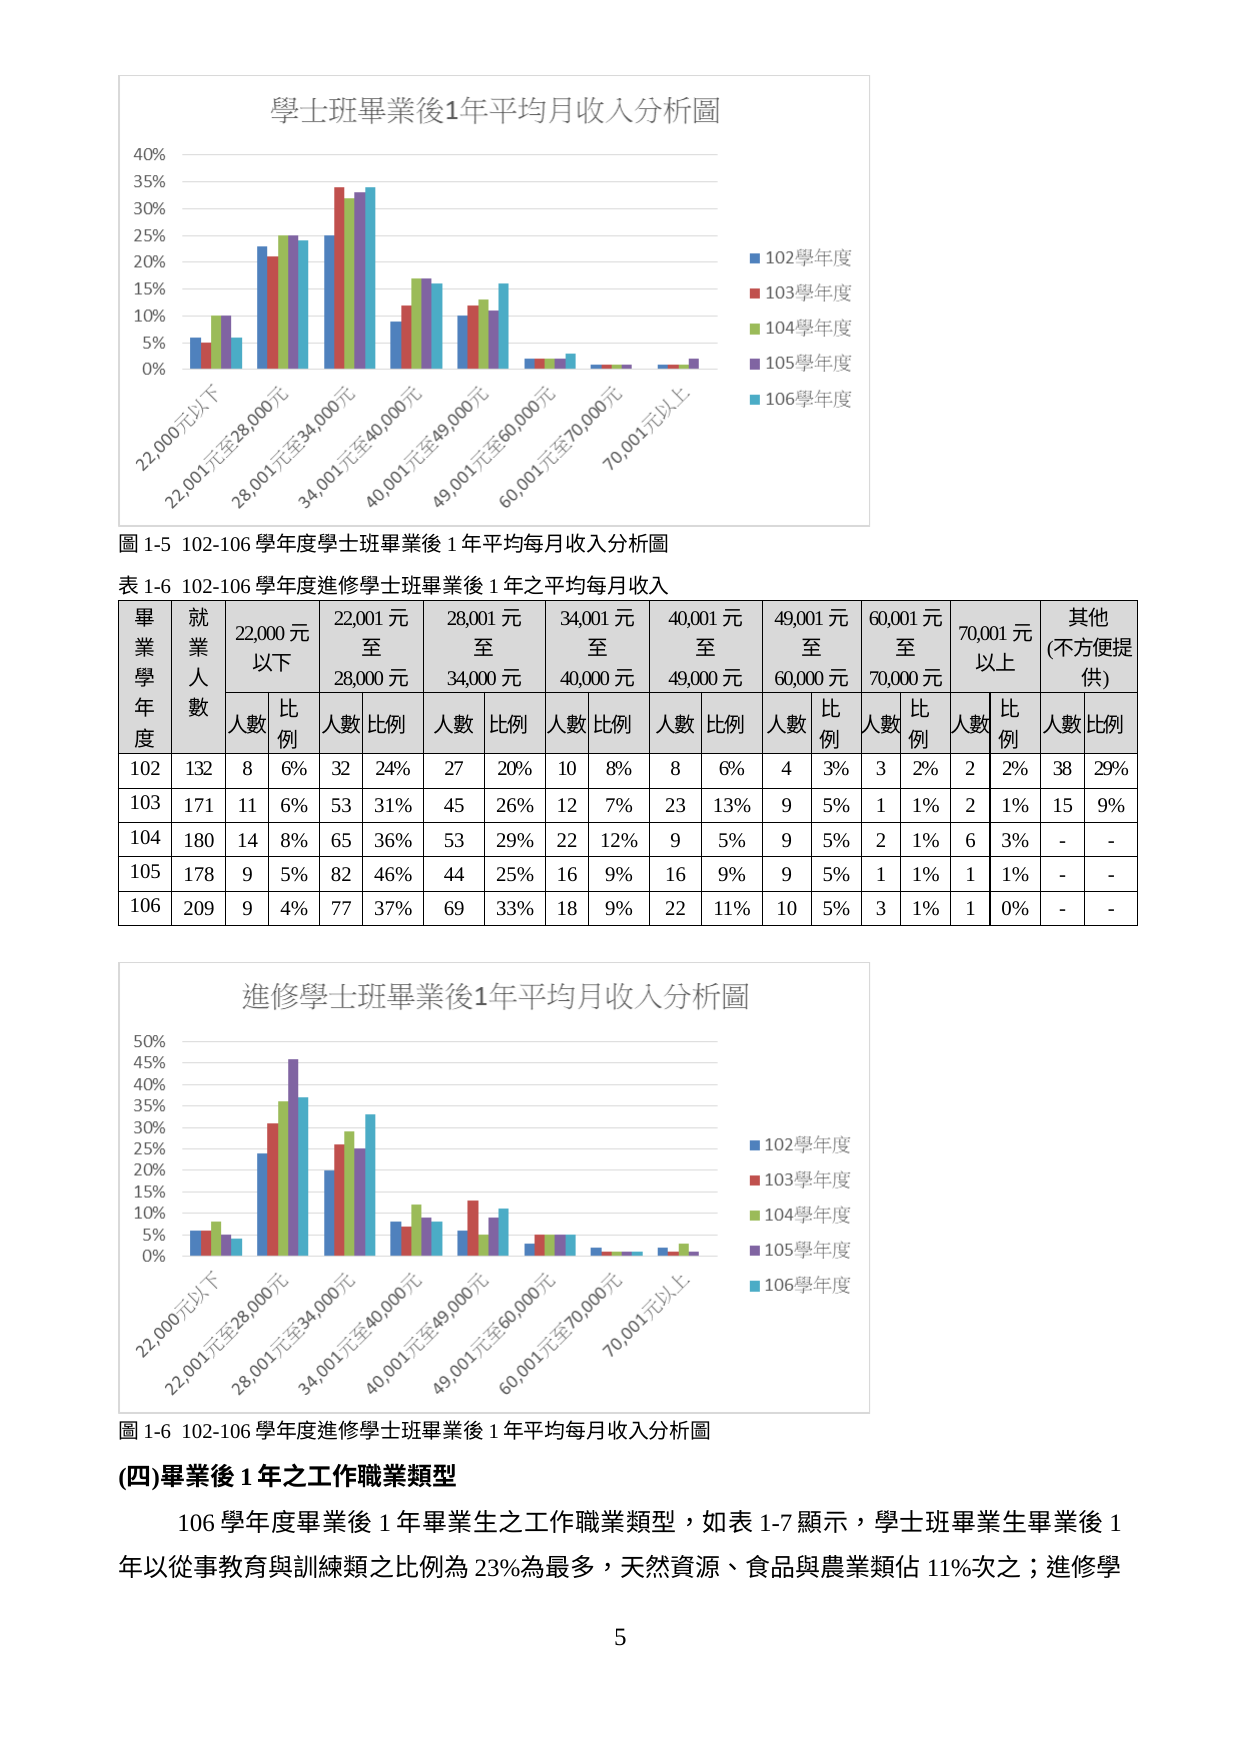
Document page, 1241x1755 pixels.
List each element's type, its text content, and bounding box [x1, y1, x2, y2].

table_cell 2 [951, 789, 989, 822]
table_cell 31% [363, 789, 423, 822]
table_cell 9% [589, 857, 649, 891]
table_cell 11 [226, 789, 268, 822]
table_cell - [1085, 857, 1137, 891]
table_header 就業人數 [172, 601, 225, 753]
table_cell 1% [991, 857, 1040, 891]
table_cell 比例 [812, 693, 861, 753]
text 圖1-6 102-106學年度進修學士班畢業後1年平均每月收入分析圖 [118, 1414, 1122, 1444]
table_header 40,001元 至 49,000元 [650, 601, 762, 692]
table_cell 2 [862, 823, 900, 856]
table_cell - [1041, 892, 1084, 925]
table_cell 8 [650, 754, 701, 787]
table_cell 36% [363, 823, 423, 856]
table_cell 5% [702, 823, 762, 856]
table_cell 3 [862, 892, 900, 925]
table_cell 人數 [546, 693, 588, 753]
table_cell 1 [951, 857, 989, 891]
table_cell 14 [226, 823, 268, 856]
table_cell 比例 [991, 693, 1040, 753]
table_cell 209 [172, 892, 225, 925]
table_cell 32 [320, 754, 362, 787]
table_cell - [1041, 823, 1084, 856]
table_cell 6% [269, 789, 319, 822]
text (四)畢業後1年之工作職業類型 [118, 1457, 1122, 1493]
table_cell 69 [424, 892, 484, 925]
table_cell 12% [589, 823, 649, 856]
table_cell 53 [424, 823, 484, 856]
table_cell 33% [485, 892, 545, 925]
table_header 其他 (不方便提供) [1041, 601, 1137, 692]
table_cell 27 [424, 754, 484, 787]
table_cell 8% [269, 823, 319, 856]
table_cell 23 [650, 789, 701, 822]
table_cell 12 [546, 789, 588, 822]
table_cell 5% [812, 789, 861, 822]
table_cell 25% [485, 857, 545, 891]
table_cell 比例 [1085, 693, 1137, 753]
table_cell 9 [226, 857, 268, 891]
table_cell 65 [320, 823, 362, 856]
table_header 畢業學年度 [119, 601, 171, 753]
table_cell 人數 [226, 693, 268, 753]
table_cell 7% [589, 789, 649, 822]
table_cell 20% [485, 754, 545, 787]
table_cell 106 [119, 892, 171, 925]
table_cell 29% [1085, 754, 1137, 787]
table_header 22,000元 以下 [226, 601, 319, 692]
table_cell 6% [269, 754, 319, 787]
table_cell 1% [901, 789, 950, 822]
table_cell - [1085, 823, 1137, 856]
table_cell 171 [172, 789, 225, 822]
table_cell 人數 [1041, 693, 1084, 753]
table_cell 3 [862, 754, 900, 787]
table_cell 4 [763, 754, 811, 787]
table_header 22,001元 至 28,000元 [320, 601, 423, 692]
table_cell 5% [269, 857, 319, 891]
table_cell 53 [320, 789, 362, 822]
table_cell 1 [951, 892, 989, 925]
table_cell 比例 [269, 693, 319, 753]
table_cell 3% [991, 823, 1040, 856]
table_cell 102 [119, 754, 171, 787]
table_cell 比例 [901, 693, 950, 753]
table_cell 26% [485, 789, 545, 822]
text 表1-6 102-106學年度進修學士班畢業後1年之平均每月收入 [118, 570, 1122, 600]
table_cell 103 [119, 789, 171, 822]
table_cell 104 [119, 823, 171, 856]
table_cell 比例 [363, 693, 423, 753]
table_cell 比例 [485, 693, 545, 753]
table_cell 11% [702, 892, 762, 925]
table_cell 16 [650, 857, 701, 891]
table_cell 105 [119, 857, 171, 891]
table_cell 4% [269, 892, 319, 925]
table_cell 1 [862, 857, 900, 891]
table_cell 22 [650, 892, 701, 925]
table_cell 18 [546, 892, 588, 925]
table_cell 人數 [763, 693, 811, 753]
table_cell 9% [702, 857, 762, 891]
table_cell 比例 [589, 693, 649, 753]
table_cell 13% [702, 789, 762, 822]
table_cell 人數 [951, 693, 989, 753]
table_cell 9 [763, 823, 811, 856]
table_cell 44 [424, 857, 484, 891]
table_cell 1% [901, 892, 950, 925]
table_cell - [1085, 892, 1137, 925]
table_cell 5% [812, 892, 861, 925]
table_cell 9 [763, 789, 811, 822]
table_cell 1% [901, 857, 950, 891]
table_cell 5% [812, 823, 861, 856]
table_cell 6% [702, 754, 762, 787]
table_cell 人數 [650, 693, 701, 753]
table_cell 132 [172, 754, 225, 787]
table_cell 人數 [424, 693, 484, 753]
table_cell 45 [424, 789, 484, 822]
table_cell 2% [901, 754, 950, 787]
table_cell 人數 [320, 693, 362, 753]
table_cell 比例 [702, 693, 762, 753]
table_cell 180 [172, 823, 225, 856]
table_cell 2 [951, 754, 989, 787]
table_cell 人數 [862, 693, 900, 753]
text 106學年度畢業後1年畢業生之工作職業類型，如表1-7顯示，學士班畢業生畢業後1年以從事教育與訓練類之比例為23%為最多，天然資源、食品與農業類佔11%次之；進修學 [118, 1502, 1122, 1584]
table_cell 10 [763, 892, 811, 925]
table_cell 15 [1041, 789, 1084, 822]
table_cell 10 [546, 754, 588, 787]
table_cell 9% [1085, 789, 1137, 822]
table_cell 22 [546, 823, 588, 856]
table_cell 9 [763, 857, 811, 891]
table_cell 3% [812, 754, 861, 787]
table_cell 9 [650, 823, 701, 856]
table_header 70,001元 以上 [951, 601, 1040, 692]
table_header 60,001元 至 70,000元 [862, 601, 950, 692]
table_cell 6 [951, 823, 989, 856]
table_header 34,001元 至 40,000元 [546, 601, 649, 692]
table_cell 0% [991, 892, 1040, 925]
table_header 28,001元 至 34,000元 [424, 601, 545, 692]
table_cell 2% [991, 754, 1040, 787]
table_cell 1 [862, 789, 900, 822]
table_cell 178 [172, 857, 225, 891]
text 圖1-5 102-106學年度學士班畢業後1年平均每月收入分析圖 [118, 527, 1122, 557]
table_cell 46% [363, 857, 423, 891]
table_cell 8% [589, 754, 649, 787]
table_cell 38 [1041, 754, 1084, 787]
table_cell 1% [991, 789, 1040, 822]
table_cell 24% [363, 754, 423, 787]
table_cell - [1041, 857, 1084, 891]
table_header 49,001元 至 60,000元 [763, 601, 861, 692]
table_cell 1% [901, 823, 950, 856]
table_cell 77 [320, 892, 362, 925]
table_cell 16 [546, 857, 588, 891]
table_cell 5% [812, 857, 861, 891]
table_cell 9% [589, 892, 649, 925]
table_cell 82 [320, 857, 362, 891]
table_cell 29% [485, 823, 545, 856]
table_cell 37% [363, 892, 423, 925]
table_cell 9 [226, 892, 268, 925]
table_cell 8 [226, 754, 268, 787]
